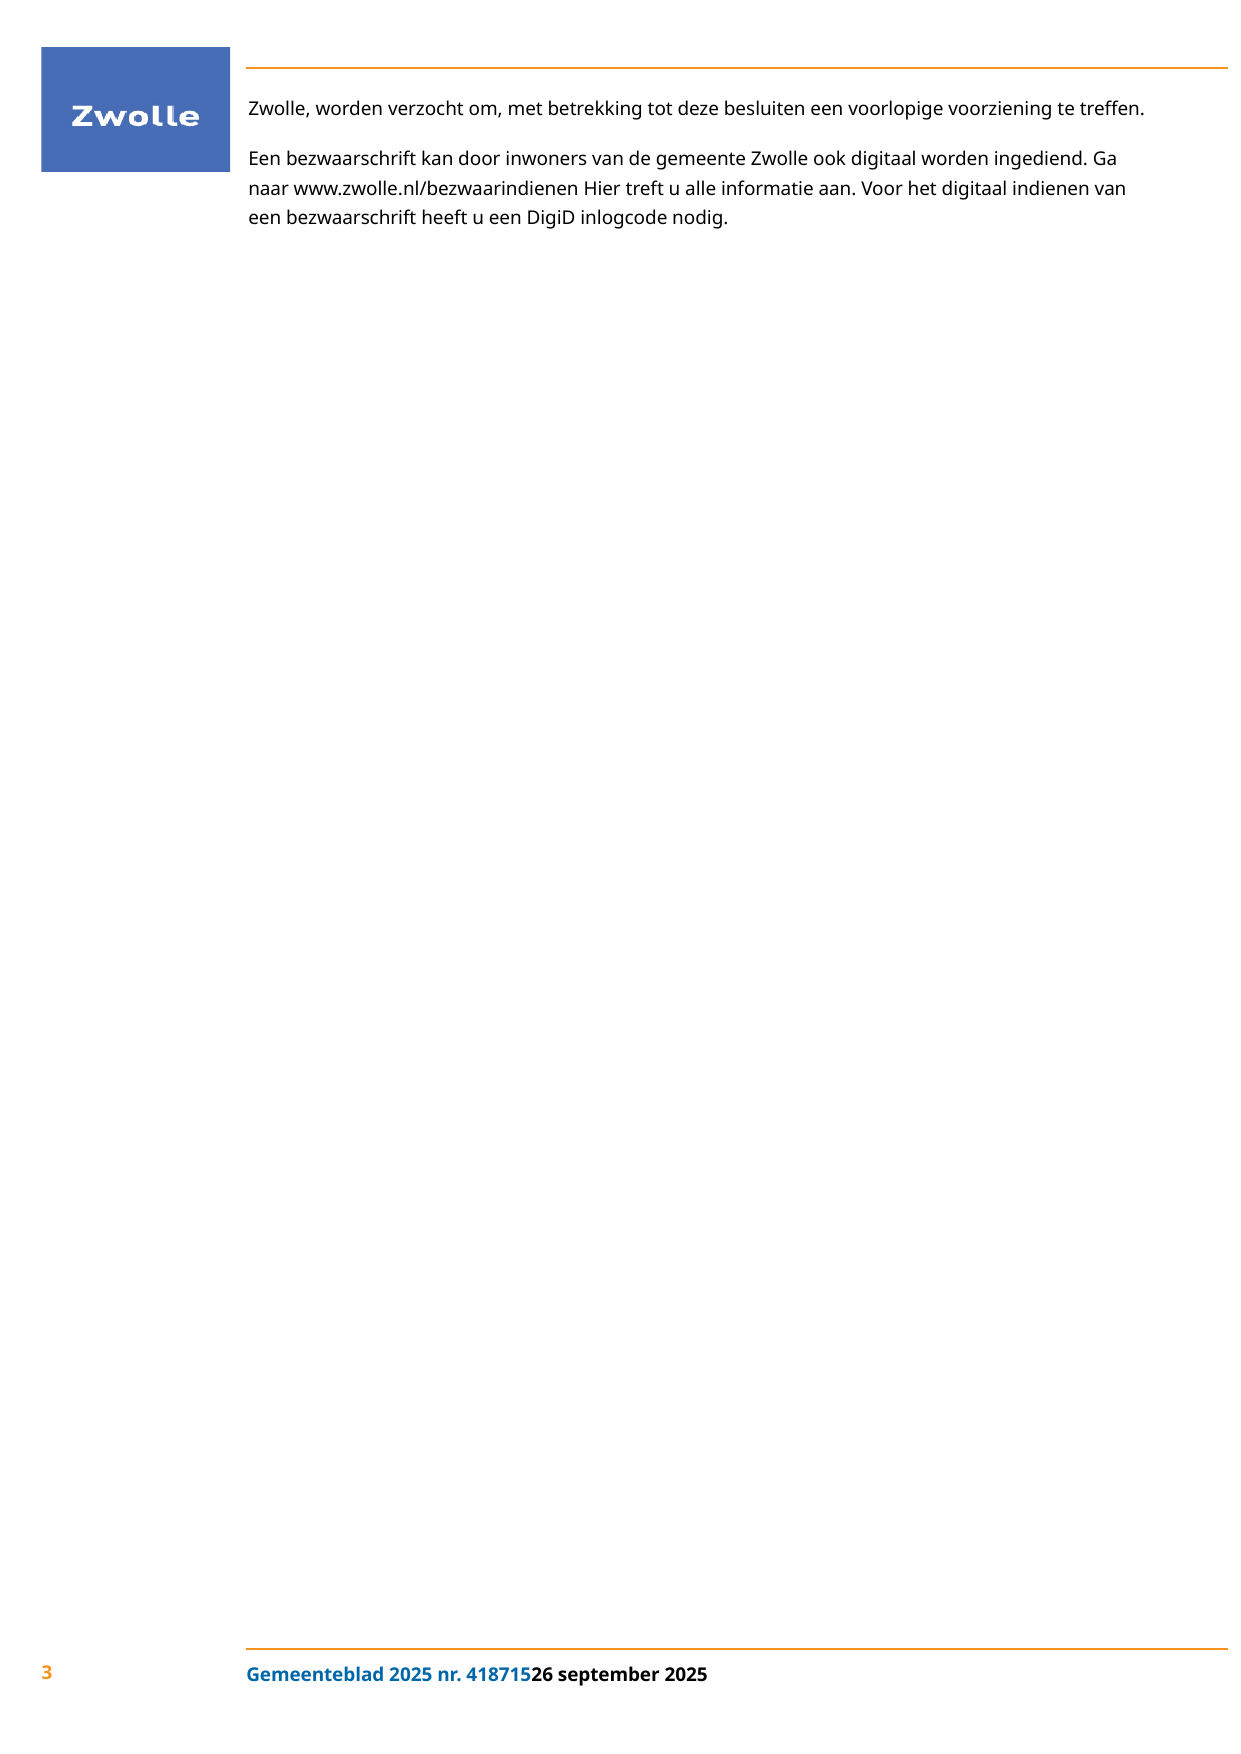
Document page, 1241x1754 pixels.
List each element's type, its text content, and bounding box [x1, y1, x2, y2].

picture [41, 47, 231, 172]
text Zwolle, worden verzocht om, met betrekking tot deze besluiten een voorlopige voorziening te treffen. [248, 95, 1152, 121]
text Een bezwaarschrift kan door inwoners van de gemeente Zwolle ook digitaal worden ingediend. Ga naar www.zwolle.nl/bezwaarindienen Hier treft u alle informatie aan. Voor het digitaal indienen van een bezwaarschrift heeft u een DigiD inlogcode nodig. [248, 145, 1152, 230]
